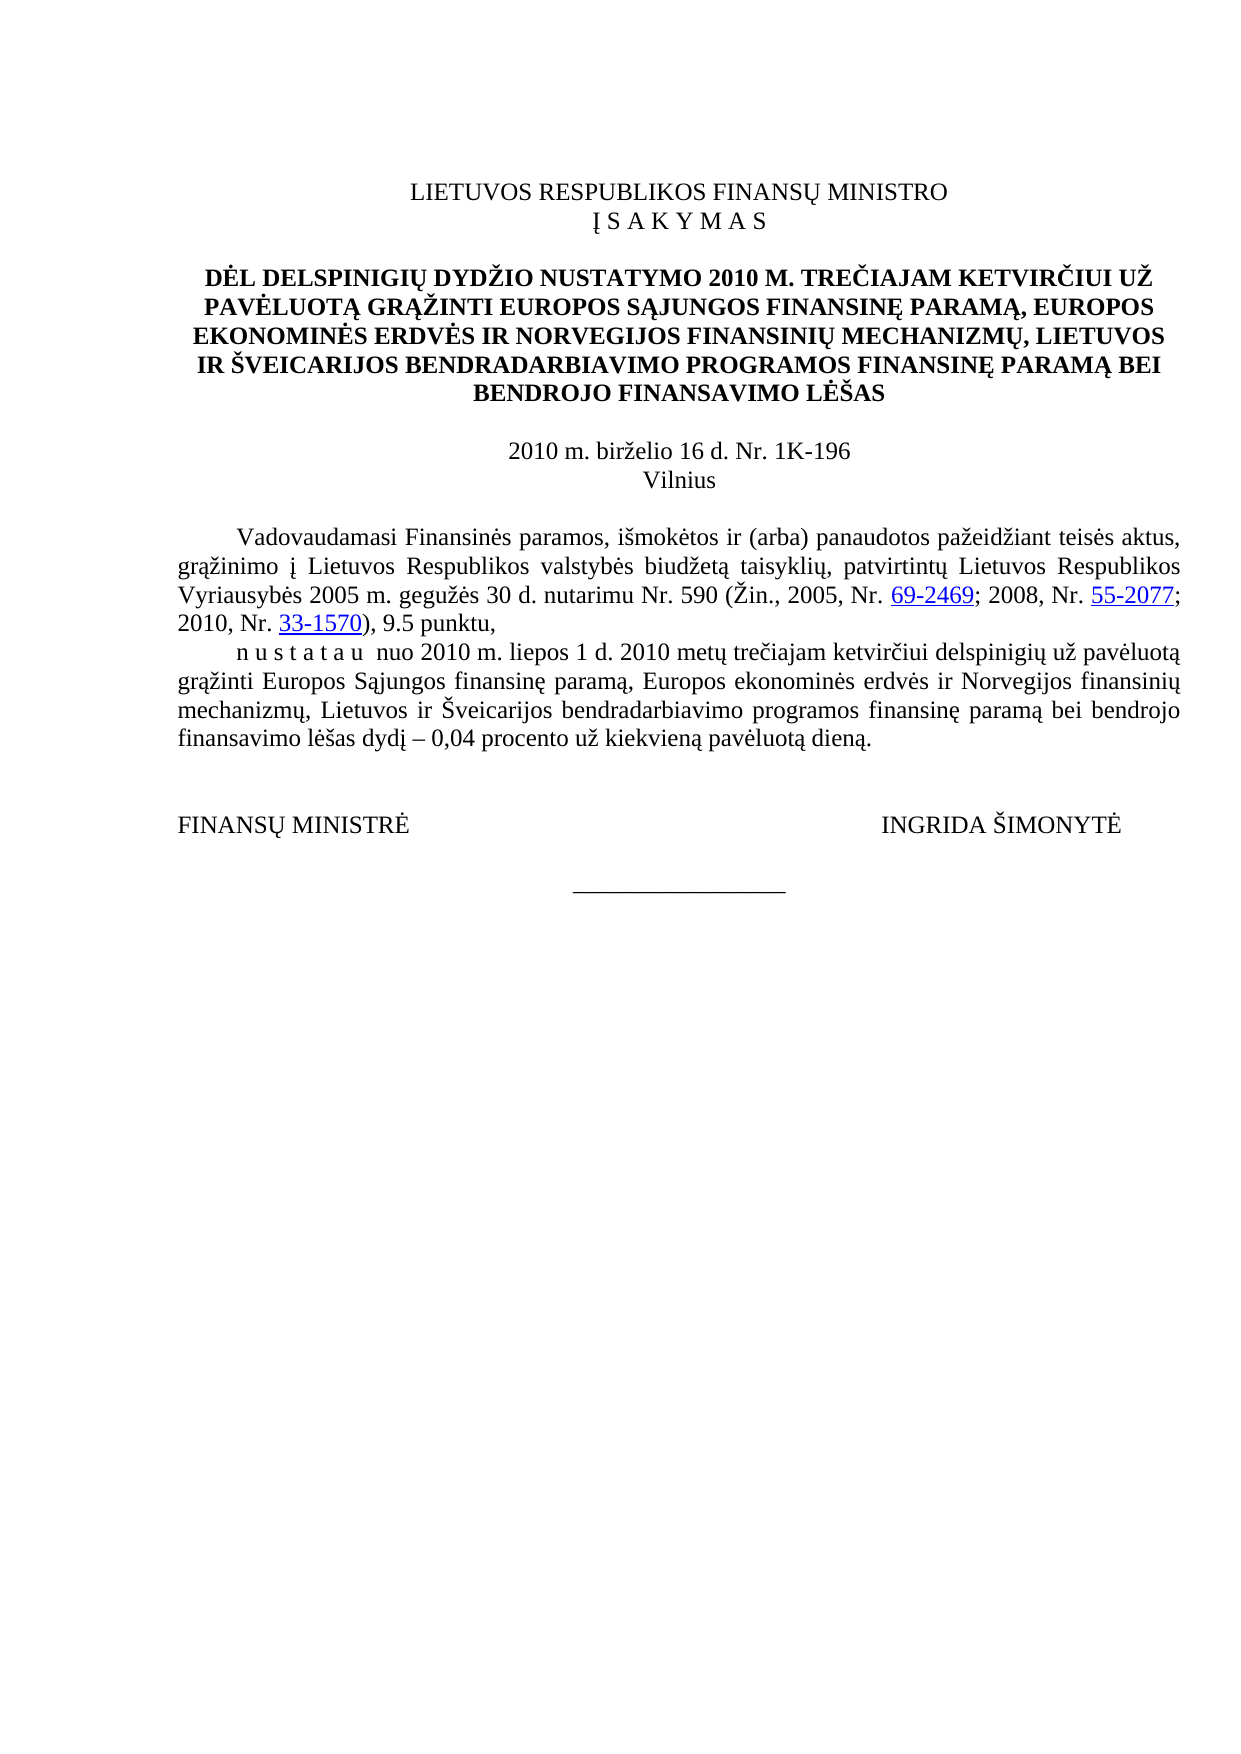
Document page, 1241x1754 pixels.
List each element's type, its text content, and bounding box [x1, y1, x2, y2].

text LIETUVOS RESPUBLIKOS FINANSŲ MINISTRO [177, 177, 1181, 206]
text _________________ [177, 867, 1181, 896]
text 2010 m. birželio 16 d. Nr. 1K-196 [177, 436, 1181, 465]
text Vilnius [177, 465, 1181, 493]
text nustatau nuo 2010 m. liepos 1 d. 2010 metų trečiajam ketvirčiui delspinigių už pavėluotą grąžinti Europos Sąjungos finansinę paramą, Europos ekonominės erdvės ir Norvegijos finansinių mechanizmų, Lietuvos ir Šveicarijos bendradarbiavimo programos finansinę paramą bei bendrojo finansavimo lėšas dydį – 0,04 procento už kiekvieną pavėluotą dieną. [177, 637, 1181, 752]
text ĮSAKYMAS [177, 206, 1181, 235]
text Vadovaudamasi Finansinės paramos, išmokėtos ir (arba) panaudotos pažeidžiant teisės aktus, grąžinimo į Lietuvos Respublikos valstybės biudžetą taisyklių, patvirtintų Lietuvos Respublikos Vyriausybės 2005 m. gegužės 30 d. nutarimu Nr. 590 (Žin., 2005, Nr. 69-2469; 2008, Nr. 55-2077; 2010, Nr. 33-1570), 9.5 punktu, [177, 522, 1181, 637]
text FINANSŲ MINISTRĖ INGRIDA ŠIMONYTĖ [177, 810, 1181, 838]
text DĖL DELSPINIGIŲ DYDŽIO NUSTATYMO 2010 M. TREČIAJAM KETVIRČIUI UŽ PAVĖLUOTĄ GRĄŽINTI EUROPOS SĄJUNGOS FINANSINĘ PARAMĄ, EUROPOS EKONOMINĖS ERDVĖS IR NORVEGIJOS FINANSINIŲ MECHANIZMŲ, LIETUVOS IR ŠVEICARIJOS BENDRADARBIAVIMO PROGRAMOS FINANSINĘ PARAMĄ BEI BENDROJO FINANSAVIMO LĖŠAS [177, 263, 1181, 407]
